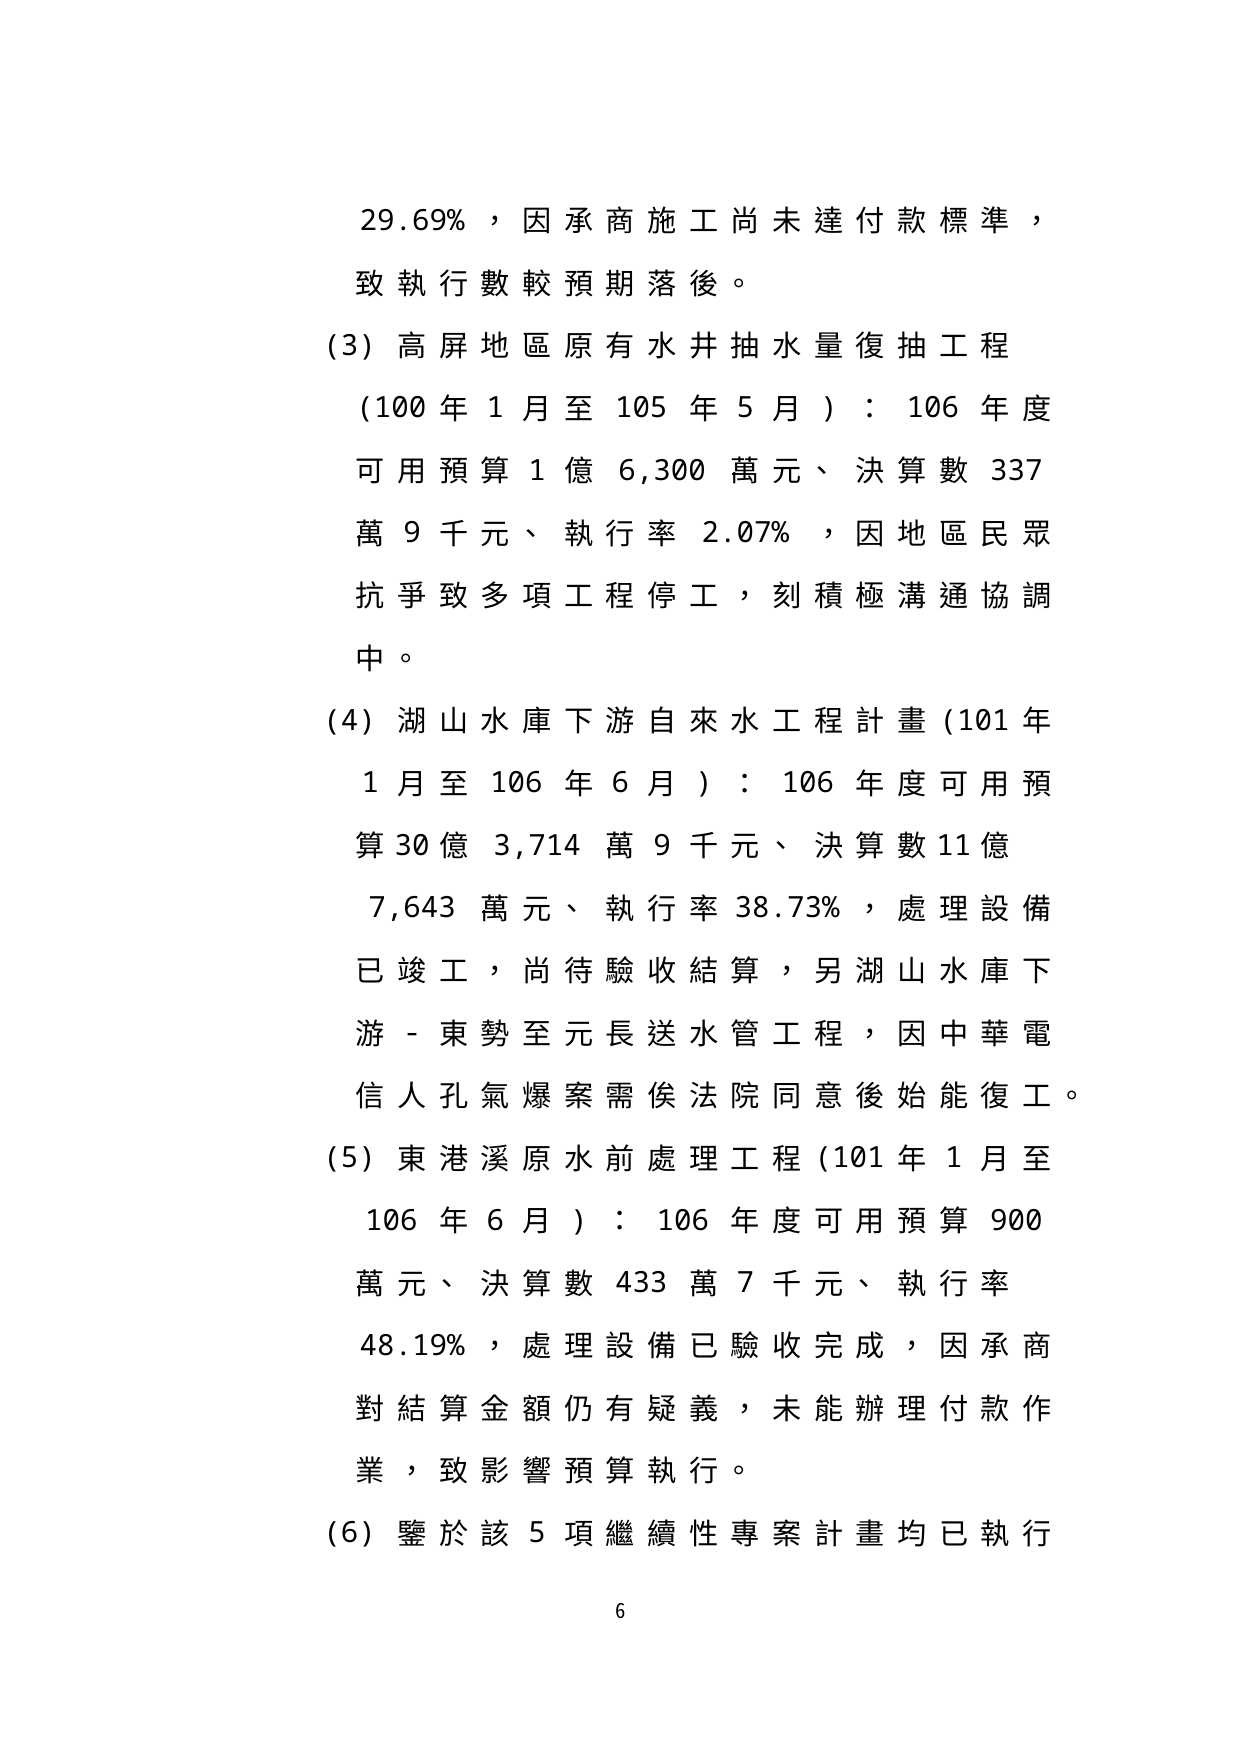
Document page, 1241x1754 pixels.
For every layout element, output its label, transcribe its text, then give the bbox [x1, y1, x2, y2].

text (3)高屏地區原有水井抽水量復抽工程(100年1月至105年5月)：106年度可用預算1億6,300萬元、決算數337萬9千元、執行率2.07%，因地區民眾抗爭致多項工程停工，刻積極溝通協調中。 [301, 302, 1058, 677]
text (6)鑒於該5項繼續性專案計畫均已執行多年，其中3項計畫已逾預定完成期程，另2項計畫預計107或108年度完成，台水公司允宜加強工程進度控管，以利計畫早日完工，俾提高資產投資效益。 [301, 1490, 1058, 1552]
text 29.69%，因承商施工尚未達付款標準，致執行數較預期落後。 [301, 177, 1058, 302]
text (5)東港溪原水前處理工程(101年1月至106年6月)：106年度可用預算900萬元、決算數433萬7千元、執行率48.19%，處理設備已驗收完成，因承商對結算金額仍有疑義，未能辦理付款作業，致影響預算執行。 [301, 1115, 1058, 1490]
text (4)湖山水庫下游自來水工程計畫(101年1月至106年6月)：106年度可用預算30億3,714萬9千元、決算數11億7,643萬元、執行率38.73%，處理設備已竣工，尚待驗收結算，另湖山水庫下游-東勢至元長送水管工程，因中華電信人孔氣爆案需俟法院同意後始能復工。 [301, 677, 1058, 1115]
